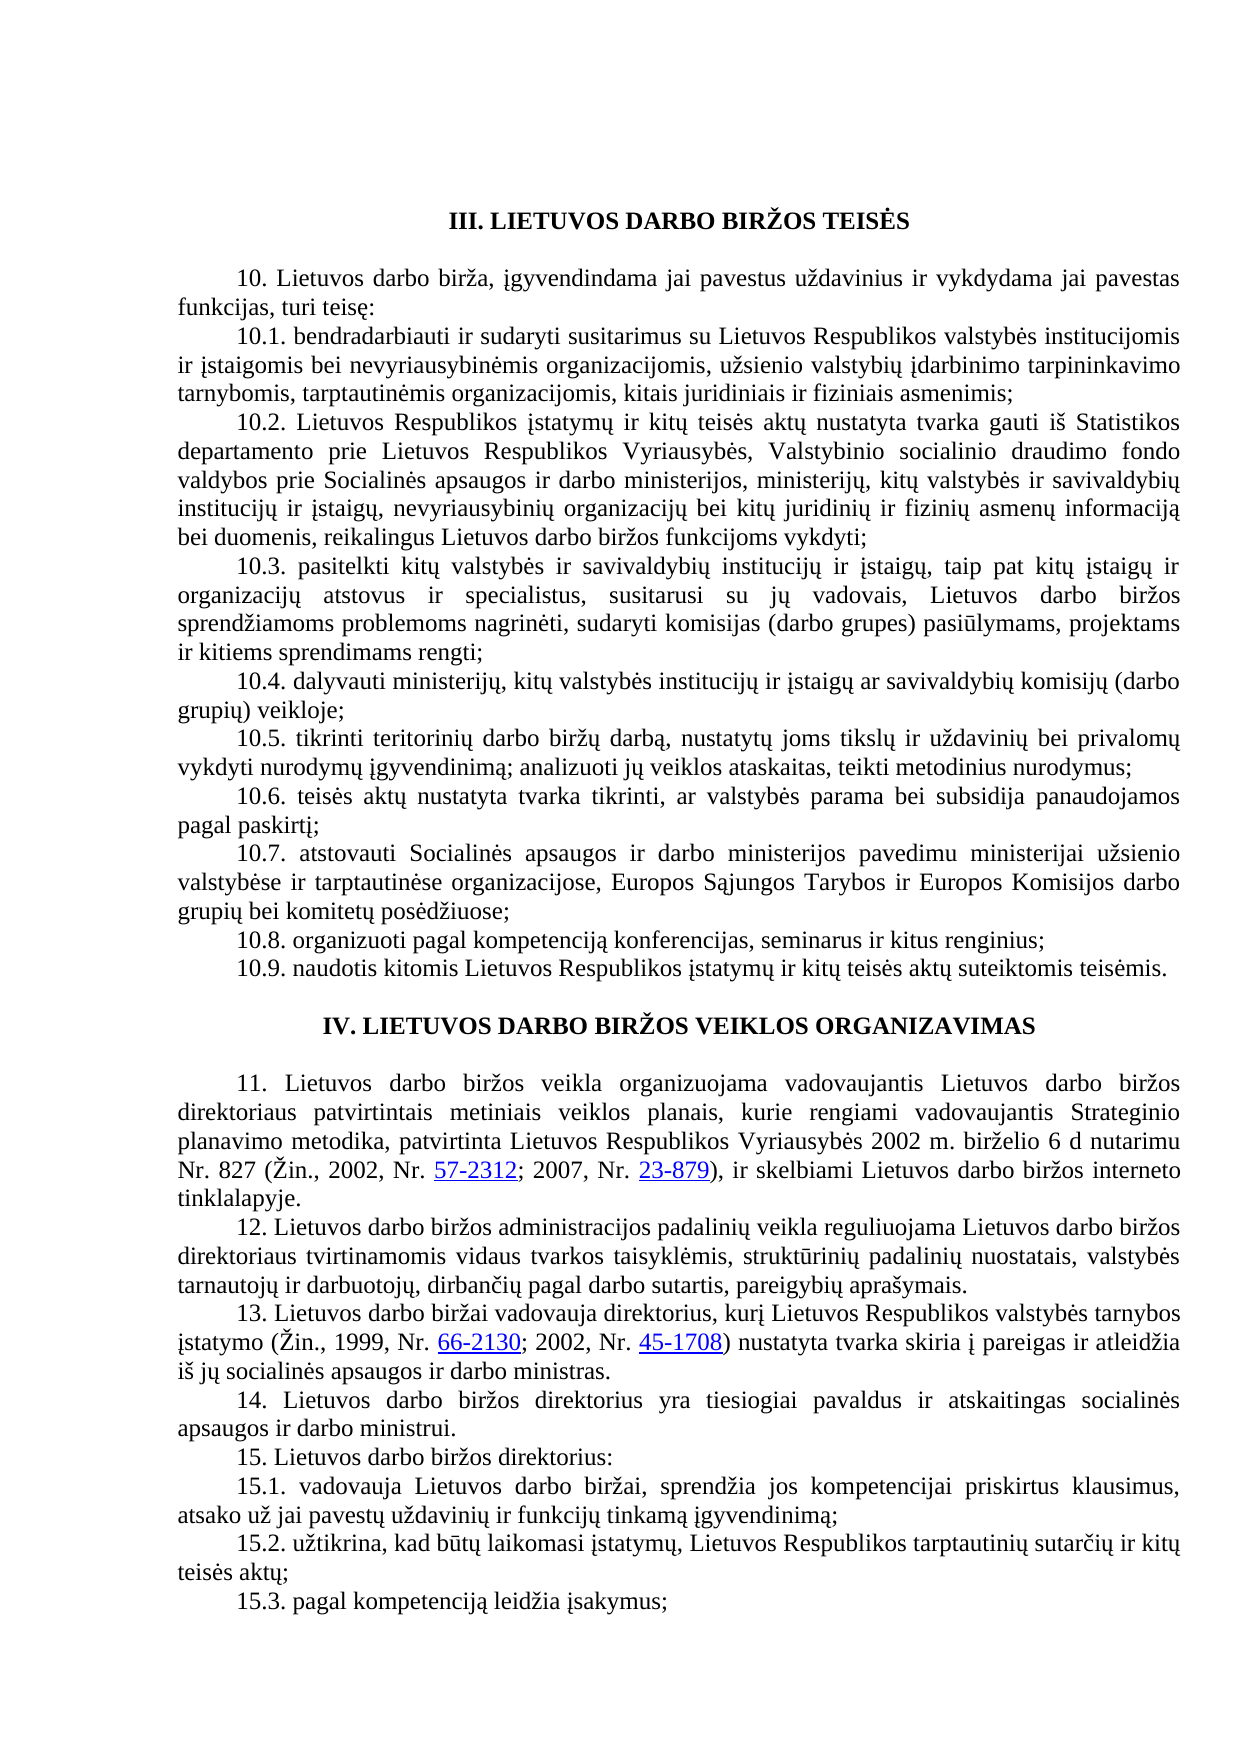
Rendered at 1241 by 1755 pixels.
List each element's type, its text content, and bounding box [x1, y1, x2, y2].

text 12. Lietuvos darbo biržos administracijos padalinių veikla reguliuojama Lietuvos darbo biržos direktoriaus tvirtinamomis vidaus tvarkos taisyklėmis, struktūrinių padalinių nuostatais, valstybės tarnautojų ir darbuotojų, dirbančių pagal darbo sutartis, pareigybių aprašymais. [177, 1212, 1181, 1298]
text 10.5. tikrinti teritorinių darbo biržų darbą, nustatytų joms tikslų ir uždavinių bei privalomų vykdyti nurodymų įgyvendinimą; analizuoti jų veiklos ataskaitas, teikti metodinius nurodymus; [177, 723, 1181, 781]
text 15.1. vadovauja Lietuvos darbo biržai, sprendžia jos kompetencijai priskirtus klausimus, atsako už jai pavestų uždavinių ir funkcijų tinkamą įgyvendinimą; [177, 1471, 1181, 1528]
text 14. Lietuvos darbo biržos direktorius yra tiesiogiai pavaldus ir atskaitingas socialinės apsaugos ir darbo ministrui. [177, 1385, 1181, 1442]
text 10. Lietuvos darbo birža, įgyvendindama jai pavestus uždavinius ir vykdydama jai pavestas funkcijas, turi teisę: [177, 263, 1181, 321]
text IV. LIETUVOS DARBO BIRŽOS VEIKLOS ORGANIZAVIMAS [177, 1011, 1181, 1040]
text 10.7. atstovauti Socialinės apsaugos ir darbo ministerijos pavedimu ministerijai užsienio valstybėse ir tarptautinėse organizacijose, Europos Sąjungos Tarybos ir Europos Komisijos darbo grupių bei komitetų posėdžiuose; [177, 838, 1181, 925]
text 11. Lietuvos darbo biržos veikla organizuojama vadovaujantis Lietuvos darbo biržos direktoriaus patvirtintais metiniais veiklos planais, kurie rengiami vadovaujantis Strateginio planavimo metodika, patvirtinta Lietuvos Respublikos Vyriausybės 2002 m. birželio 6 d nutarimu Nr. 827 (Žin., 2002, Nr. 57-2312; 2007, Nr. 23-879), ir skelbiami Lietuvos darbo biržos interneto tinklalapyje. [177, 1068, 1181, 1212]
text 13. Lietuvos darbo biržai vadovauja direktorius, kurį Lietuvos Respublikos valstybės tarnybos įstatymo (Žin., 1999, Nr. 66-2130; 2002, Nr. 45-1708) nustatyta tvarka skiria į pareigas ir atleidžia iš jų socialinės apsaugos ir darbo ministras. [177, 1298, 1181, 1385]
text 10.4. dalyvauti ministerijų, kitų valstybės institucijų ir įstaigų ar savivaldybių komisijų (darbo grupių) veikloje; [177, 666, 1181, 723]
text III. LIETUVOS DARBO BIRŽOS TEISĖS [177, 206, 1181, 235]
text 10.6. teisės aktų nustatyta tvarka tikrinti, ar valstybės parama bei subsidija panaudojamos pagal paskirtį; [177, 781, 1181, 838]
text 10.9. naudotis kitomis Lietuvos Respublikos įstatymų ir kitų teisės aktų suteiktomis teisėmis. [177, 953, 1181, 982]
text 10.1. bendradarbiauti ir sudaryti susitarimus su Lietuvos Respublikos valstybės institucijomis ir įstaigomis bei nevyriausybinėmis organizacijomis, užsienio valstybių įdarbinimo tarpininkavimo tarnybomis, tarptautinėmis organizacijomis, kitais juridiniais ir fiziniais asmenimis; [177, 321, 1181, 407]
text 10.2. Lietuvos Respublikos įstatymų ir kitų teisės aktų nustatyta tvarka gauti iš Statistikos departamento prie Lietuvos Respublikos Vyriausybės, Valstybinio socialinio draudimo fondo valdybos prie Socialinės apsaugos ir darbo ministerijos, ministerijų, kitų valstybės ir savivaldybių institucijų ir įstaigų, nevyriausybinių organizacijų bei kitų juridinių ir fizinių asmenų informaciją bei duomenis, reikalingus Lietuvos darbo biržos funkcijoms vykdyti; [177, 407, 1181, 551]
text 10.8. organizuoti pagal kompetenciją konferencijas, seminarus ir kitus renginius; [177, 925, 1181, 953]
text 15.3. pagal kompetenciją leidžia įsakymus; [177, 1586, 1181, 1615]
text 15. Lietuvos darbo biržos direktorius: [177, 1442, 1181, 1471]
text 15.2. užtikrina, kad būtų laikomasi įstatymų, Lietuvos Respublikos tarptautinių sutarčių ir kitų teisės aktų; [177, 1528, 1181, 1586]
text 10.3. pasitelkti kitų valstybės ir savivaldybių institucijų ir įstaigų, taip pat kitų įstaigų ir organizacijų atstovus ir specialistus, susitarusi su jų vadovais, Lietuvos darbo biržos sprendžiamoms problemoms nagrinėti, sudaryti komisijas (darbo grupes) pasiūlymams, projektams ir kitiems sprendimams rengti; [177, 551, 1181, 666]
